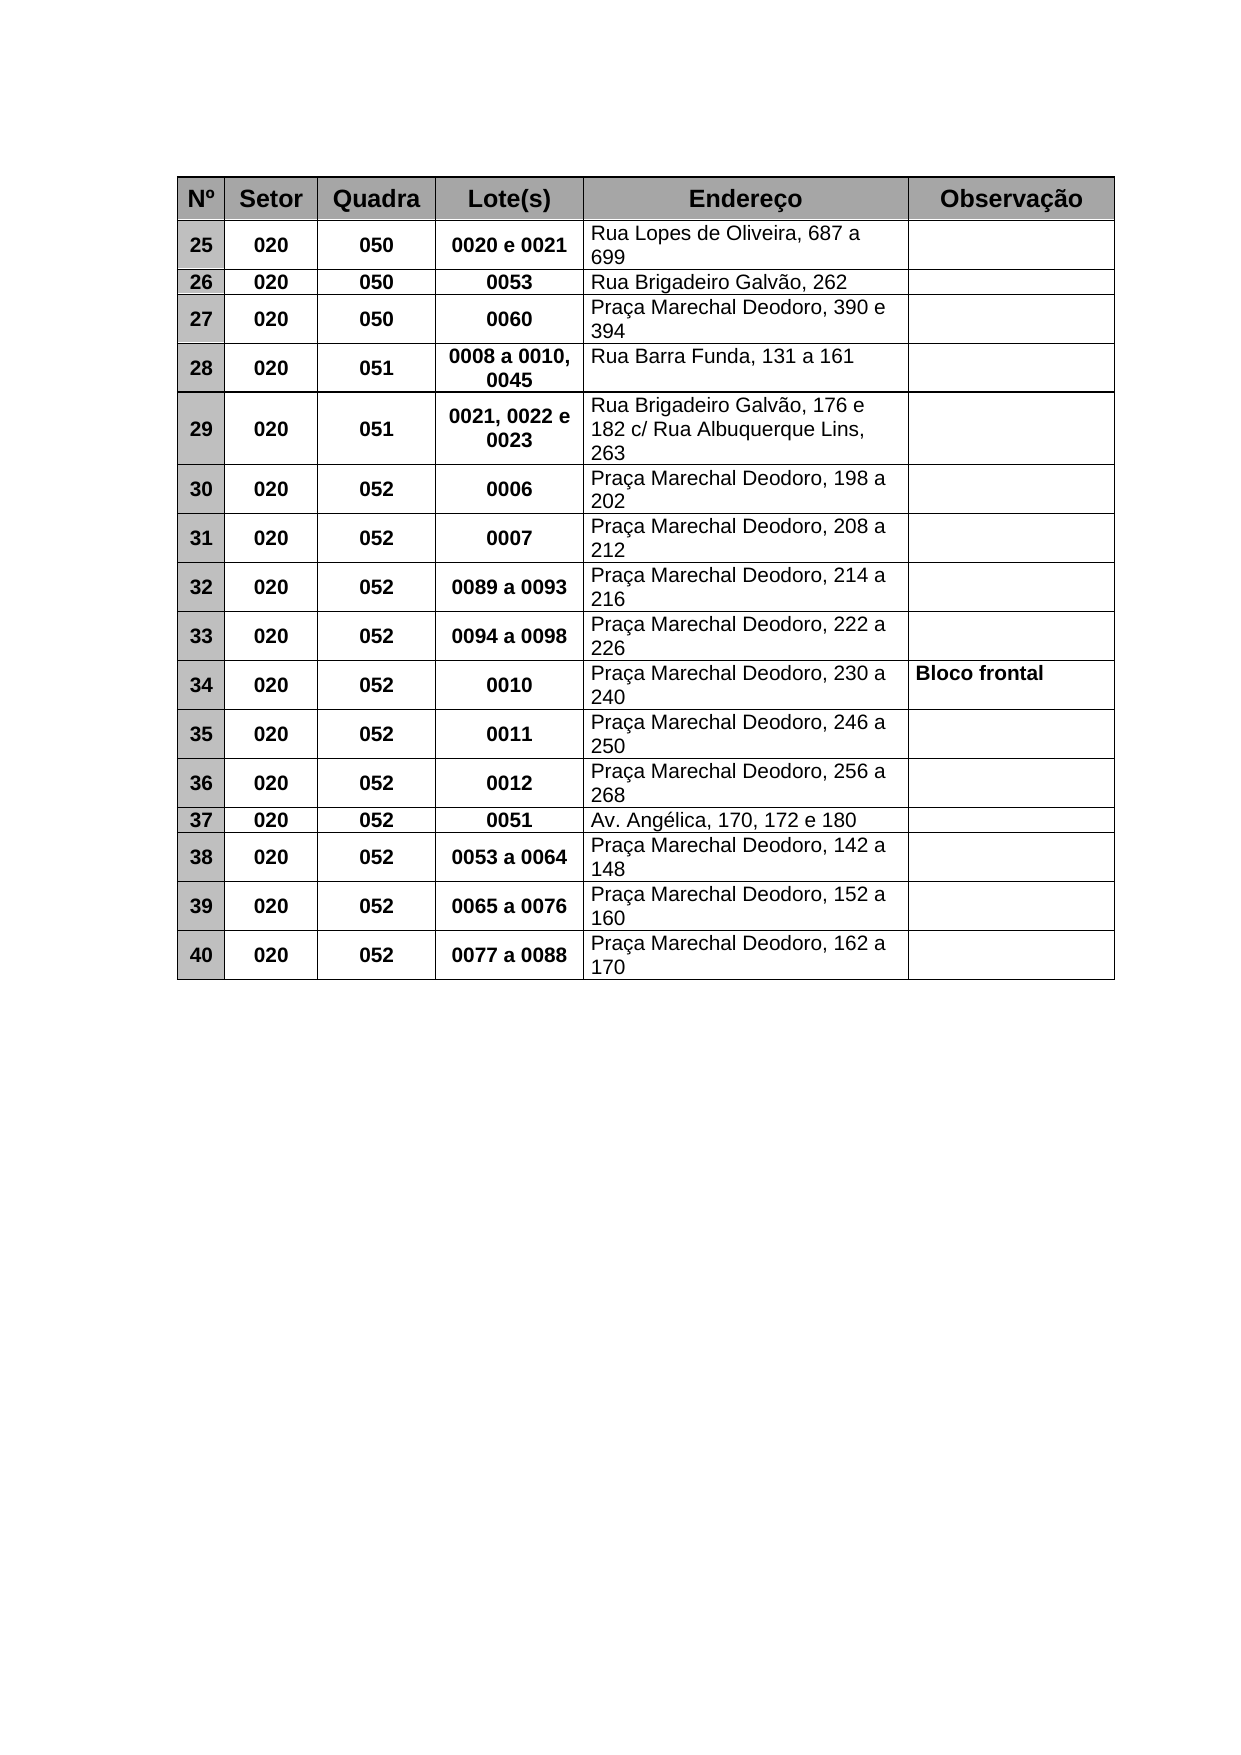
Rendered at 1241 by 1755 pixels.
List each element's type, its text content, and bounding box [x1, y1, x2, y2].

table_header Quadra [318, 178, 435, 219]
table_cell 020 [225, 833, 317, 881]
table_cell 0051 [436, 808, 583, 832]
table_cell 052 [318, 514, 435, 562]
table_cell Praça Marechal Deodoro, 142 a 148 [584, 833, 908, 881]
table_cell 33 [178, 612, 224, 660]
table_cell [909, 344, 1114, 391]
table_cell 0094 a 0098 [436, 612, 583, 660]
table_cell 0089 a 0093 [436, 563, 583, 611]
table_cell 0006 [436, 465, 583, 513]
table_cell 052 [318, 661, 435, 709]
table_cell [909, 514, 1114, 562]
table_cell 051 [318, 344, 435, 391]
table_cell 020 [225, 465, 317, 513]
table_cell 052 [318, 612, 435, 660]
table_cell 020 [225, 221, 317, 268]
table_cell [909, 393, 1114, 464]
table_cell 020 [225, 661, 317, 709]
table_cell 020 [225, 563, 317, 611]
table_header Lote(s) [436, 178, 583, 219]
table_cell [909, 931, 1114, 979]
table_cell 31 [178, 514, 224, 562]
table_cell [909, 221, 1114, 268]
table_cell 0012 [436, 759, 583, 807]
table_cell 0053 a 0064 [436, 833, 583, 881]
table_cell 0010 [436, 661, 583, 709]
table_cell 0060 [436, 295, 583, 342]
table_header Setor [225, 178, 317, 219]
table_cell 020 [225, 710, 317, 758]
table_cell [909, 710, 1114, 758]
table_cell 052 [318, 882, 435, 930]
table_cell 020 [225, 931, 317, 979]
table_cell 052 [318, 465, 435, 513]
table_cell 38 [178, 833, 224, 881]
table_cell 050 [318, 221, 435, 268]
table_cell [909, 759, 1114, 807]
table_cell 37 [178, 808, 224, 832]
table_cell Praça Marechal Deodoro, 198 a 202 [584, 465, 908, 513]
table_cell 0020 e 0021 [436, 221, 583, 268]
table_cell 052 [318, 563, 435, 611]
table_cell [909, 882, 1114, 930]
table_cell 020 [225, 882, 317, 930]
table_header Observação [909, 178, 1114, 219]
table_cell 0021, 0022 e 0023 [436, 393, 583, 464]
table_cell 0053 [436, 270, 583, 293]
table_cell Praça Marechal Deodoro, 256 a 268 [584, 759, 908, 807]
table_cell 0011 [436, 710, 583, 758]
table_cell 020 [225, 270, 317, 293]
table_cell 020 [225, 759, 317, 807]
table_cell Rua Brigadeiro Galvão, 262 [584, 270, 908, 293]
table_cell 020 [225, 808, 317, 832]
table_cell Praça Marechal Deodoro, 246 a 250 [584, 710, 908, 758]
table_cell 020 [225, 514, 317, 562]
table_cell 052 [318, 710, 435, 758]
table_cell [909, 612, 1114, 660]
table_cell [909, 808, 1114, 832]
table_header Endereço [584, 178, 908, 219]
table_cell 051 [318, 393, 435, 464]
table_cell Rua Brigadeiro Galvão, 176 e 182 c/ Rua Albuquerque Lins, 263 [584, 393, 908, 464]
table_cell [909, 270, 1114, 293]
table_cell Rua Barra Funda, 131 a 161 [584, 344, 908, 391]
table_cell 050 [318, 295, 435, 342]
table_cell Praça Marechal Deodoro, 390 e 394 [584, 295, 908, 342]
table_cell [909, 833, 1114, 881]
table_cell 050 [318, 270, 435, 293]
table_cell 052 [318, 833, 435, 881]
table_cell 020 [225, 612, 317, 660]
table_cell Praça Marechal Deodoro, 230 a 240 [584, 661, 908, 709]
table_cell [909, 465, 1114, 513]
table_header Nº [178, 178, 224, 219]
table_cell Praça Marechal Deodoro, 222 a 226 [584, 612, 908, 660]
table_cell Praça Marechal Deodoro, 152 a 160 [584, 882, 908, 930]
table_cell 020 [225, 344, 317, 391]
table_cell 34 [178, 661, 224, 709]
table_cell 28 [178, 344, 224, 391]
table_cell 052 [318, 808, 435, 832]
table_cell 39 [178, 882, 224, 930]
table_cell 0007 [436, 514, 583, 562]
table_cell Av. Angélica, 170, 172 e 180 [584, 808, 908, 832]
table_cell 0077 a 0088 [436, 931, 583, 979]
table_cell 25 [178, 221, 224, 268]
table_cell Praça Marechal Deodoro, 208 a 212 [584, 514, 908, 562]
table_cell 020 [225, 393, 317, 464]
table_cell 26 [178, 270, 224, 293]
table_cell 020 [225, 295, 317, 342]
table_cell 35 [178, 710, 224, 758]
table_cell [909, 563, 1114, 611]
table_cell 0008 a 0010, 0045 [436, 344, 583, 391]
table_cell 29 [178, 393, 224, 464]
table_cell Rua Lopes de Oliveira, 687 a 699 [584, 221, 908, 268]
table_cell 0065 a 0076 [436, 882, 583, 930]
table_cell Praça Marechal Deodoro, 214 a 216 [584, 563, 908, 611]
table_cell 32 [178, 563, 224, 611]
table_cell 052 [318, 931, 435, 979]
table_cell Praça Marechal Deodoro, 162 a 170 [584, 931, 908, 979]
table_cell 30 [178, 465, 224, 513]
table_cell [909, 295, 1114, 342]
table_cell 36 [178, 759, 224, 807]
table_cell 052 [318, 759, 435, 807]
table_cell 27 [178, 295, 224, 342]
table_cell 40 [178, 931, 224, 979]
table_cell Bloco frontal [909, 661, 1114, 709]
